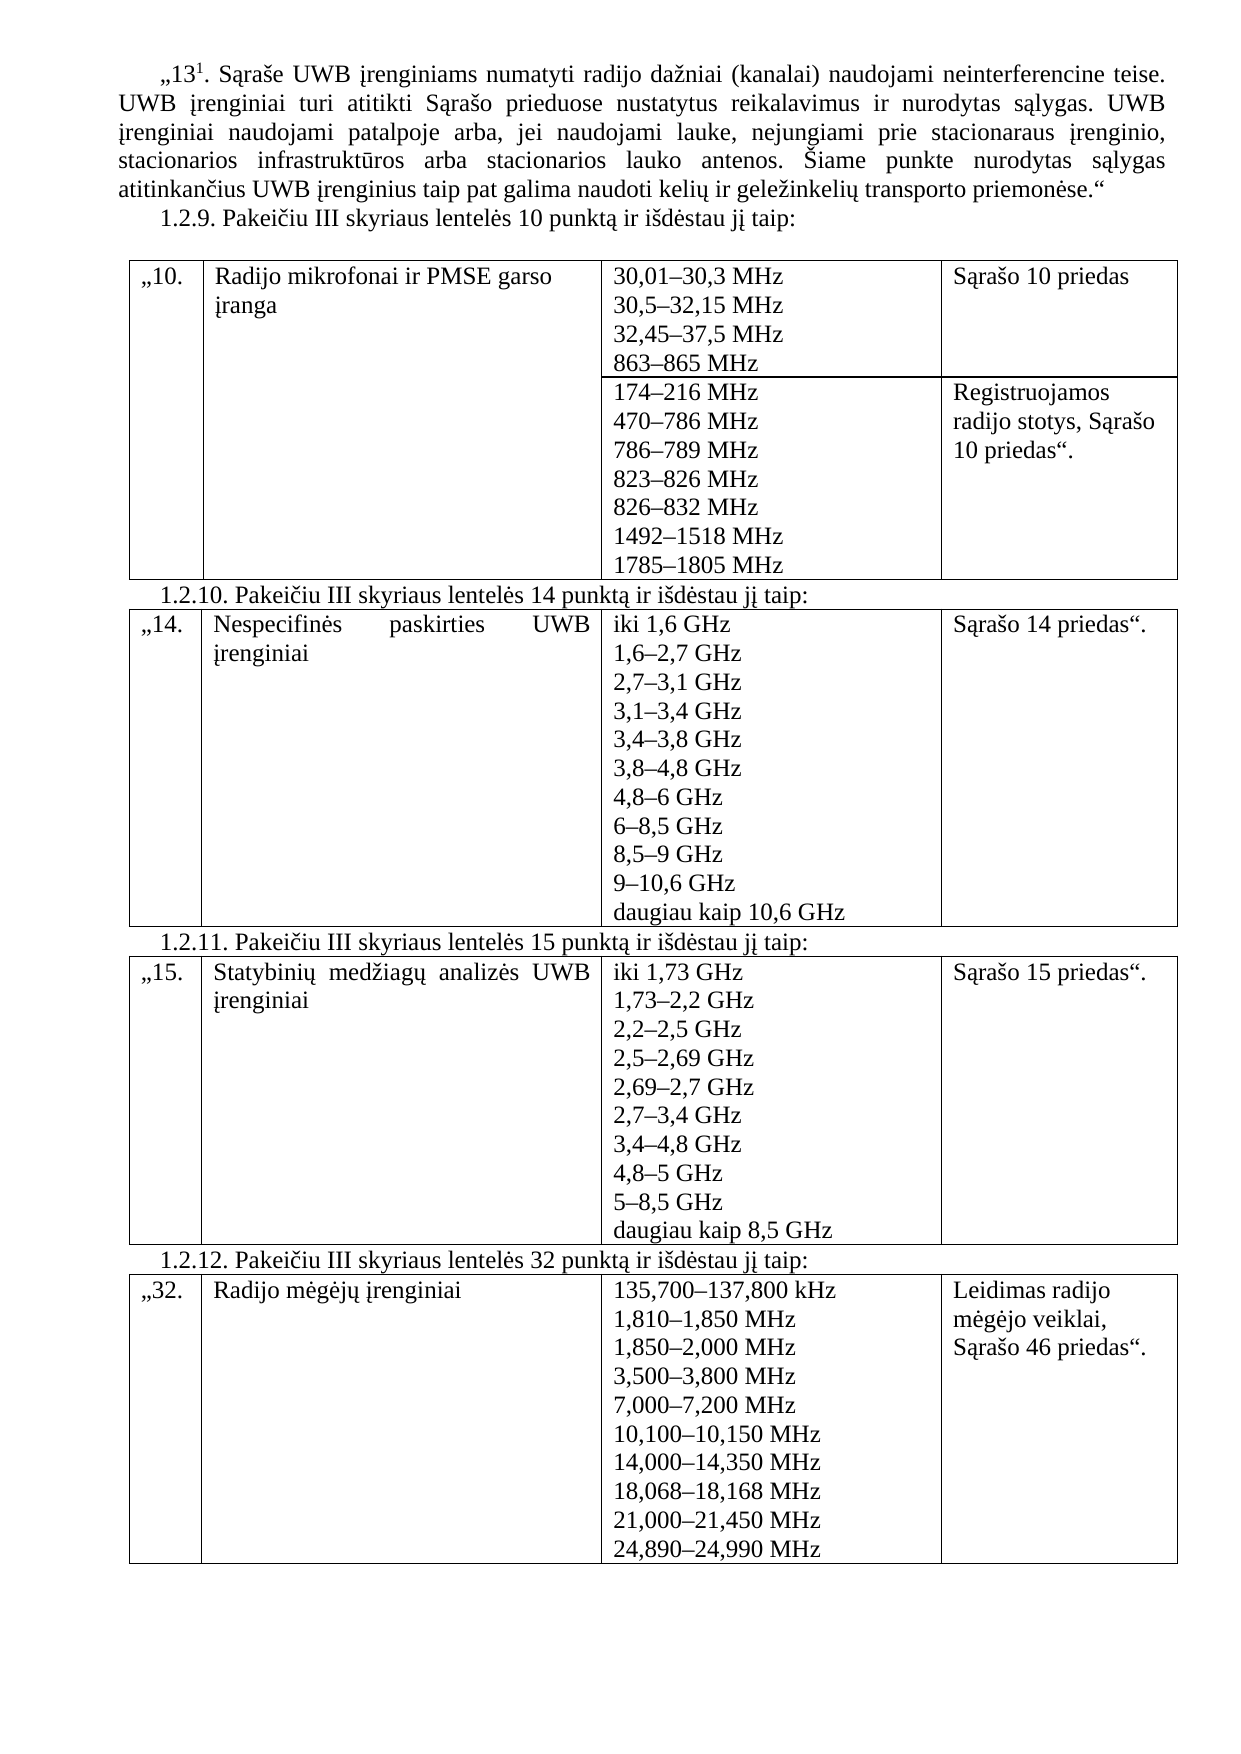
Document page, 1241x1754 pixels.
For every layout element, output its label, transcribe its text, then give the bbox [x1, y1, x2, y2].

table_header „14. [130, 610, 201, 926]
table_header Statybinių medžiagų analizės UWB įrenginiai [202, 957, 601, 1244]
text 1.2.9. Pakeičiu III skyriaus lentelės 10 punktą ir išdėstau jį taip: [118, 203, 1166, 232]
table_header „10. [130, 261, 203, 579]
table_header Nespecifinės paskirties UWB įrenginiai [202, 610, 601, 926]
table_header iki 1,6 GHz 1,6–2,7 GHz 2,7–3,1 GHz 3,1–3,4 GHz 3,4–3,8 GHz 3,8–4,8 GHz 4,8–6 GHz 6–8,5 GHz 8,5–9 GHz 9–10,6 GHz daugiau kaip 10,6 GHz [602, 610, 941, 926]
table_header Sąrašo 10 priedas [942, 261, 1177, 376]
text „131. Sąraše UWB įrenginiams numatyti radijo dažniai (kanalai) naudojami neinterferencine teise. UWB įrenginiai turi atitikti Sąrašo prieduose nustatytus reikalavimus ir nurodytas sąlygas. UWB įrenginiai naudojami patalpoje arba, jei naudojami lauke, nejungiami prie stacionaraus įrenginio, stacionarios infrastruktūros arba stacionarios lauko antenos. Šiame punkte nurodytas sąlygas atitinkančius UWB įrenginius taip pat galima naudoti kelių ir geležinkelių transporto priemonėse.“ [118, 59, 1166, 203]
table_cell 174–216 MHz 470–786 MHz 786–789 MHz 823–826 MHz 826–832 MHz 1492–1518 MHz 1785–1805 MHz [602, 378, 941, 579]
text 1.2.10. Pakeičiu III skyriaus lentelės 14 punktą ir išdėstau jį taip: [118, 580, 1166, 608]
table_header iki 1,73 GHz 1,73–2,2 GHz 2,2–2,5 GHz 2,5–2,69 GHz 2,69–2,7 GHz 2,7–3,4 GHz 3,4–4,8 GHz 4,8–5 GHz 5–8,5 GHz daugiau kaip 8,5 GHz [602, 957, 941, 1244]
table_header Radijo mikrofonai ir PMSE garso įranga [204, 261, 601, 579]
table_header Leidimas radijo mėgėjo veiklai, Sąrašo 46 priedas“. [942, 1275, 1177, 1562]
table_header „15. [130, 957, 201, 1244]
table_header 30,01–30,3 MHz 30,5–32,15 MHz 32,45–37,5 MHz 863–865 MHz [602, 261, 941, 376]
table_header Sąrašo 15 priedas“. [942, 957, 1177, 1244]
text 1.2.11. Pakeičiu III skyriaus lentelės 15 punktą ir išdėstau jį taip: [118, 927, 1166, 956]
table_header 135,700–137,800 kHz 1,810–1,850 MHz 1,850–2,000 MHz 3,500–3,800 MHz 7,000–7,200 MHz 10,100–10,150 MHz 14,000–14,350 MHz 18,068–18,168 MHz 21,000–21,450 MHz 24,890–24,990 MHz [602, 1275, 941, 1562]
table_header „32. [130, 1275, 201, 1562]
table_cell Registruojamos radijo stotys, Sąrašo 10 priedas“. [942, 378, 1177, 579]
table_header Radijo mėgėjų įrenginiai [202, 1275, 601, 1562]
table_header Sąrašo 14 priedas“. [942, 610, 1177, 926]
text 1.2.12. Pakeičiu III skyriaus lentelės 32 punktą ir išdėstau jį taip: [118, 1245, 1166, 1274]
